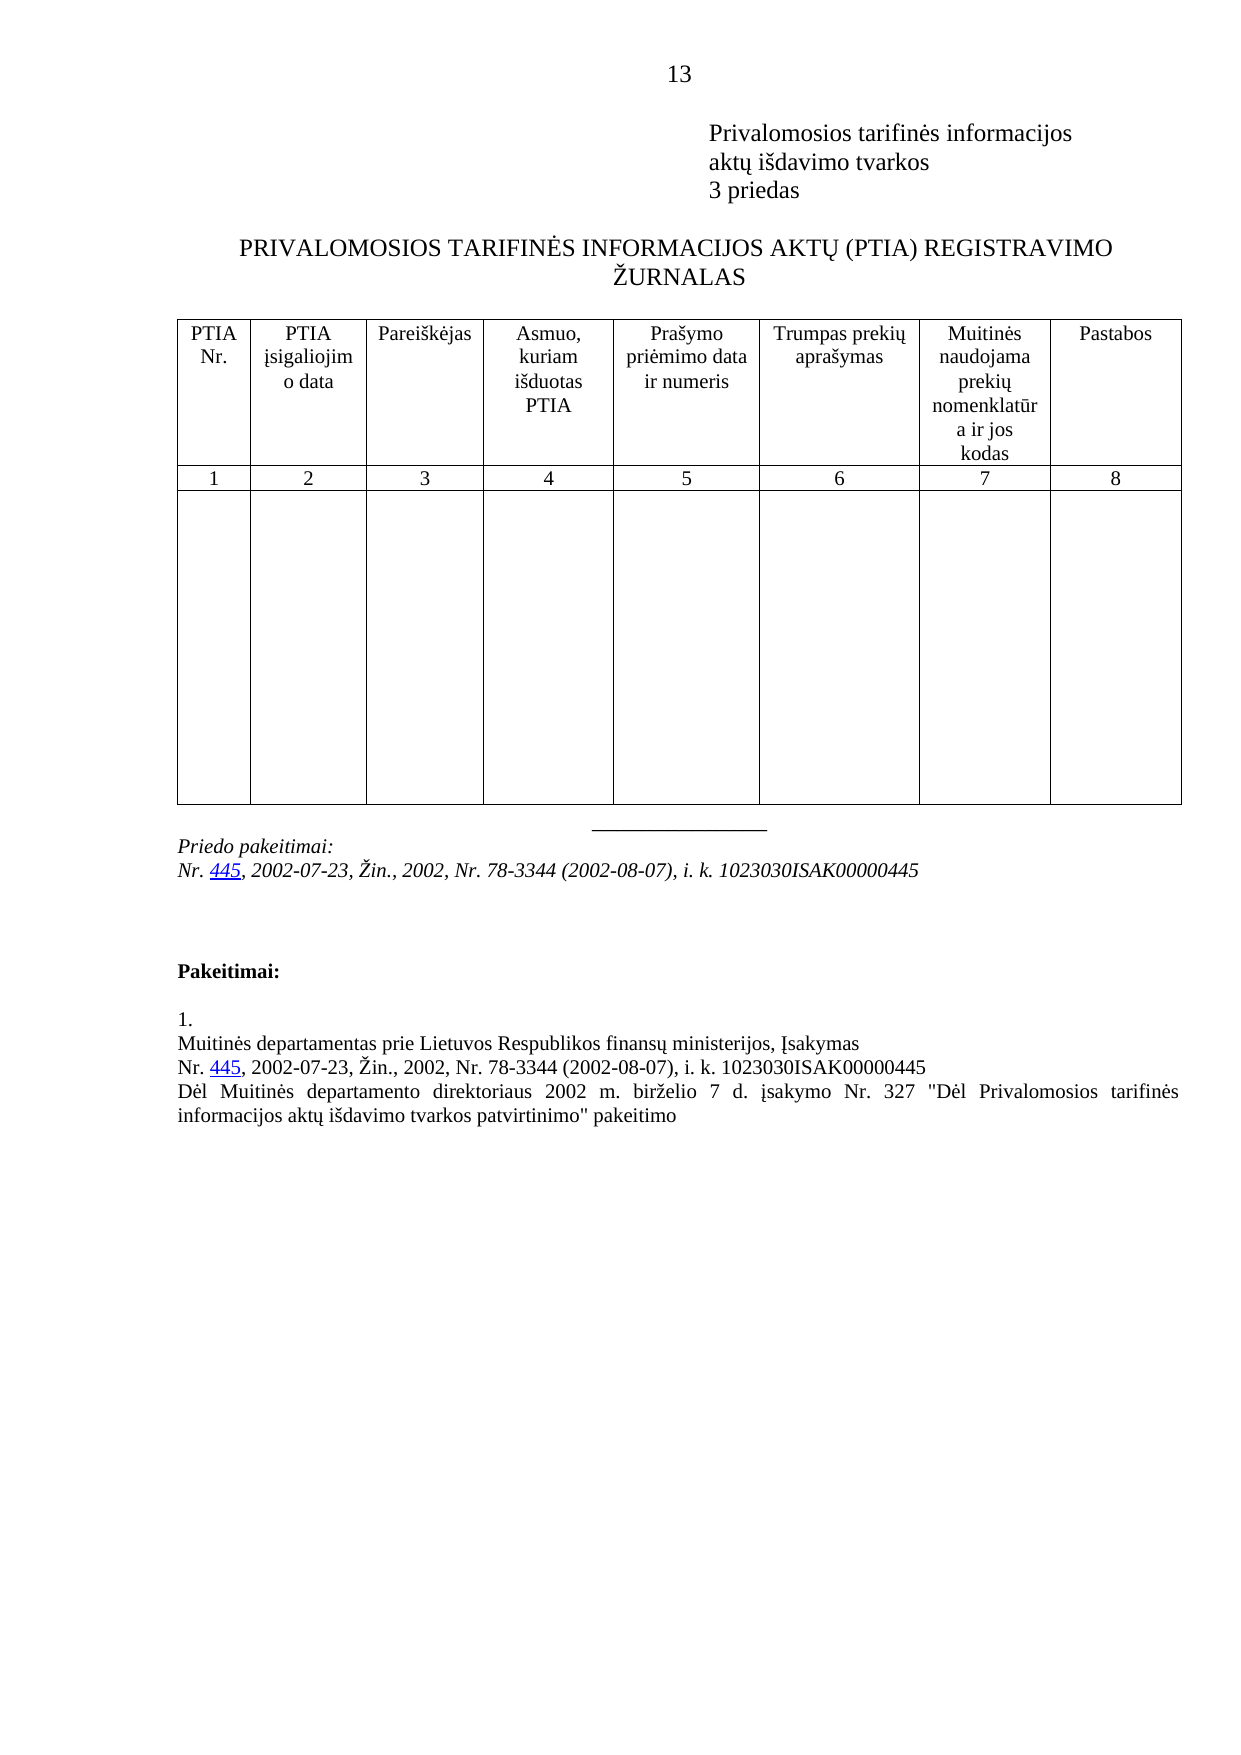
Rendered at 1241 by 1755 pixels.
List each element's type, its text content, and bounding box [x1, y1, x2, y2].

table_cell [1051, 491, 1181, 804]
table_cell [367, 491, 483, 804]
text Privalomosios tarifinės informacijos [709, 118, 1181, 147]
table_header PTIA įsigaliojimo data [251, 320, 366, 465]
text Pakeitimai: [177, 958, 1181, 983]
table_cell [178, 491, 250, 804]
table_cell [484, 491, 613, 804]
text ______________ [177, 805, 1181, 833]
table_cell [920, 491, 1050, 804]
text aktų išdavimo tvarkos [177, 147, 1181, 176]
text Priedo pakeitimai: [177, 833, 1181, 858]
table_cell 7 [920, 466, 1050, 490]
table_cell 2 [251, 466, 366, 490]
text Muitinės departamentas prie Lietuvos Respublikos finansų ministerijos, Įsakymas [177, 1031, 1181, 1055]
table_cell 5 [614, 466, 759, 490]
text 1. [177, 1007, 1181, 1031]
table_cell [614, 491, 759, 804]
table_header Prašymo priėmimo data ir numeris [614, 320, 759, 465]
table_cell 4 [484, 466, 613, 490]
table_cell [251, 491, 366, 804]
table_header Muitinės naudojama prekių nomenklatūra ir jos kodas [920, 320, 1050, 465]
table_cell 3 [367, 466, 483, 490]
table_header PTIA Nr. [178, 320, 250, 465]
text Nr. 445, 2002-07-23, Žin., 2002, Nr. 78-3344 (2002-08-07), i. k. 1023030ISAK00000445 [177, 1055, 1181, 1079]
table_header Pareiškėjas [367, 320, 483, 465]
table_header Trumpas prekių aprašymas [760, 320, 919, 465]
table_cell [760, 491, 919, 804]
text Dėl Muitinės departamento direktoriaus 2002 m. birželio 7 d. įsakymo Nr. 327 "Dėl Privalomosios tarifinės informacijos aktų išdavimo tvarkos patvirtinimo" pakeitimo [177, 1079, 1181, 1127]
table_header Pastabos [1051, 320, 1181, 465]
table_cell 1 [178, 466, 250, 490]
table_header Asmuo, kuriam išduotas PTIA [484, 320, 613, 465]
table_cell 6 [760, 466, 919, 490]
table_cell 8 [1051, 466, 1181, 490]
text Nr. 445, 2002-07-23, Žin., 2002, Nr. 78-3344 (2002-08-07), i. k. 1023030ISAK00000445 [177, 858, 1181, 882]
text 3 priedas [177, 176, 1181, 204]
text PRIVALOMOSIOS TARIFINĖS INFORMACIJOS AKTŲ (PTIA) REGISTRAVIMO [177, 233, 1181, 262]
text ŽURNALAS [177, 262, 1181, 291]
